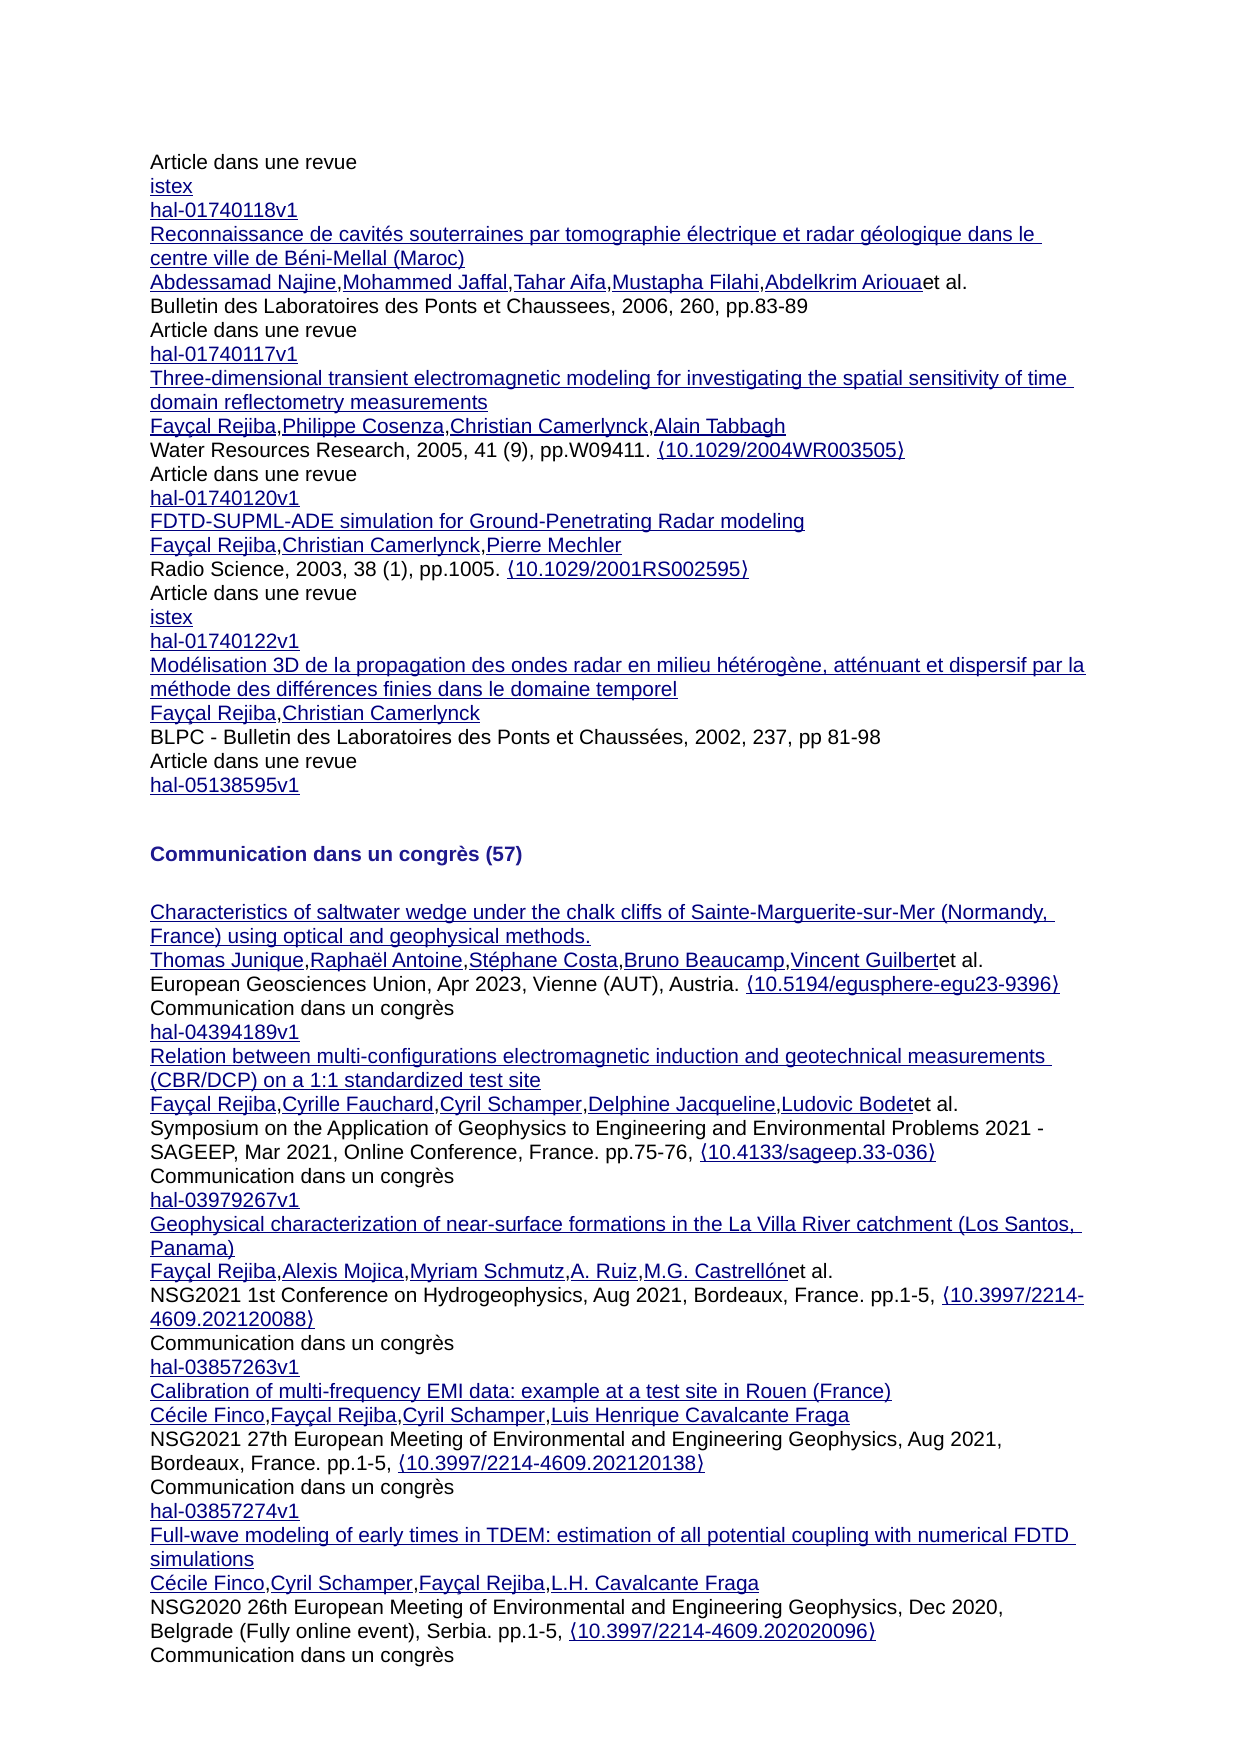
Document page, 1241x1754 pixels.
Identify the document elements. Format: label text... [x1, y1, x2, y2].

subtitle Communication dans un congrès (57) [150, 842, 1090, 866]
table_cell Geophysical characterization of near-surface formations in the La Villa River catchment (Los Santos, Panama) Fayçal Rejiba,Alexis Mojica,Myriam Schmutz,A. Ruiz,M.G. Castrellónet al. NSG2021 1st Conference on Hydrogeophysics, Aug 2021, Bordeaux, France. pp.1-5, ⟨10.3997/2214-4609.202120088⟩ Communication dans un congrès hal-03857263v1 [150, 1211, 1090, 1379]
table_cell Calibration of multi-frequency EMI data: example at a test site in Rouen (France) Cécile Finco,Fayçal Rejiba,Cyril Schamper,Luis Henrique Cavalcante Fraga NSG2021 27th European Meeting of Environmental and Engineering Geophysics, Aug 2021, Bordeaux, France. pp.1-5, ⟨10.3997/2214-4609.202120138⟩ Communication dans un congrès hal-03857274v1 [150, 1379, 1090, 1523]
table_cell Relation between multi-configurations electromagnetic induction and geotechnical measurements (CBR/DCP) on a 1:1 standardized test site Fayçal Rejiba,Cyrille Fauchard,Cyril Schamper,Delphine Jacqueline,Ludovic Bodetet al. Symposium on the Application of Geophysics to Engineering and Environmental Problems 2021 - SAGEEP, Mar 2021, Online Conference, France. pp.75-76, ⟨10.4133/sageep.33-036⟩ Communication dans un congrès hal-03979267v1 [150, 1044, 1090, 1211]
table_cell Modélisation 3D de la propagation des ondes radar en milieu hétérogène, atténuant et dispersif par la méthode des différences finies dans le domaine temporel Fayçal Rejiba,Christian Camerlynck BLPC - Bulletin des Laboratoires des Ponts et Chaussées, 2002, 237, pp 81-98 Article dans une revue hal-05138595v1 [150, 653, 1090, 797]
table_cell Full-wave modeling of early times in TDEM: estimation of all potential coupling with numerical FDTD simulations Cécile Finco,Cyril Schamper,Fayçal Rejiba,L.H. Cavalcante Fraga NSG2020 26th European Meeting of Environmental and Engineering Geophysics, Dec 2020, Belgrade (Fully online event), Serbia. pp.1-5, ⟨10.3997/2214-4609.202020096⟩ Communication dans un congrès [150, 1523, 1090, 1667]
table_cell Article dans une revue istex hal-01740118v1 [150, 150, 1090, 222]
table_cell Three-dimensional transient electromagnetic modeling for investigating the spatial sensitivity of time domain reflectometry measurements Fayçal Rejiba,Philippe Cosenza,Christian Camerlynck,Alain Tabbagh Water Resources Research, 2005, 41 (9), pp.W09411. ⟨10.1029/2004WR003505⟩ Article dans une revue hal-01740120v1 [150, 366, 1090, 509]
table_cell Reconnaissance de cavités souterraines par tomographie électrique et radar géologique dans le centre ville de Béni-Mellal (Maroc) Abdessamad Najine,Mohammed Jaffal,Tahar Aifa,Mustapha Filahi,Abdelkrim Ariouaet al. Bulletin des Laboratoires des Ponts et Chaussees, 2006, 260, pp.83-89 Article dans une revue hal-01740117v1 [150, 222, 1090, 366]
table_cell FDTD-SUPML-ADE simulation for Ground-Penetrating Radar modeling Fayçal Rejiba,Christian Camerlynck,Pierre Mechler Radio Science, 2003, 38 (1), pp.1005. ⟨10.1029/2001RS002595⟩ Article dans une revue istex hal-01740122v1 [150, 509, 1090, 653]
table_header Characteristics of saltwater wedge under the chalk cliffs of Sainte-Marguerite-sur-Mer (Normandy, France) using optical and geophysical methods. Thomas Junique,Raphaël Antoine,Stéphane Costa,Bruno Beaucamp,Vincent Guilbertet al. European Geosciences Union, Apr 2023, Vienne (AUT), Austria. ⟨10.5194/egusphere-egu23-9396⟩ Communication dans un congrès hal-04394189v1 [150, 900, 1090, 1044]
